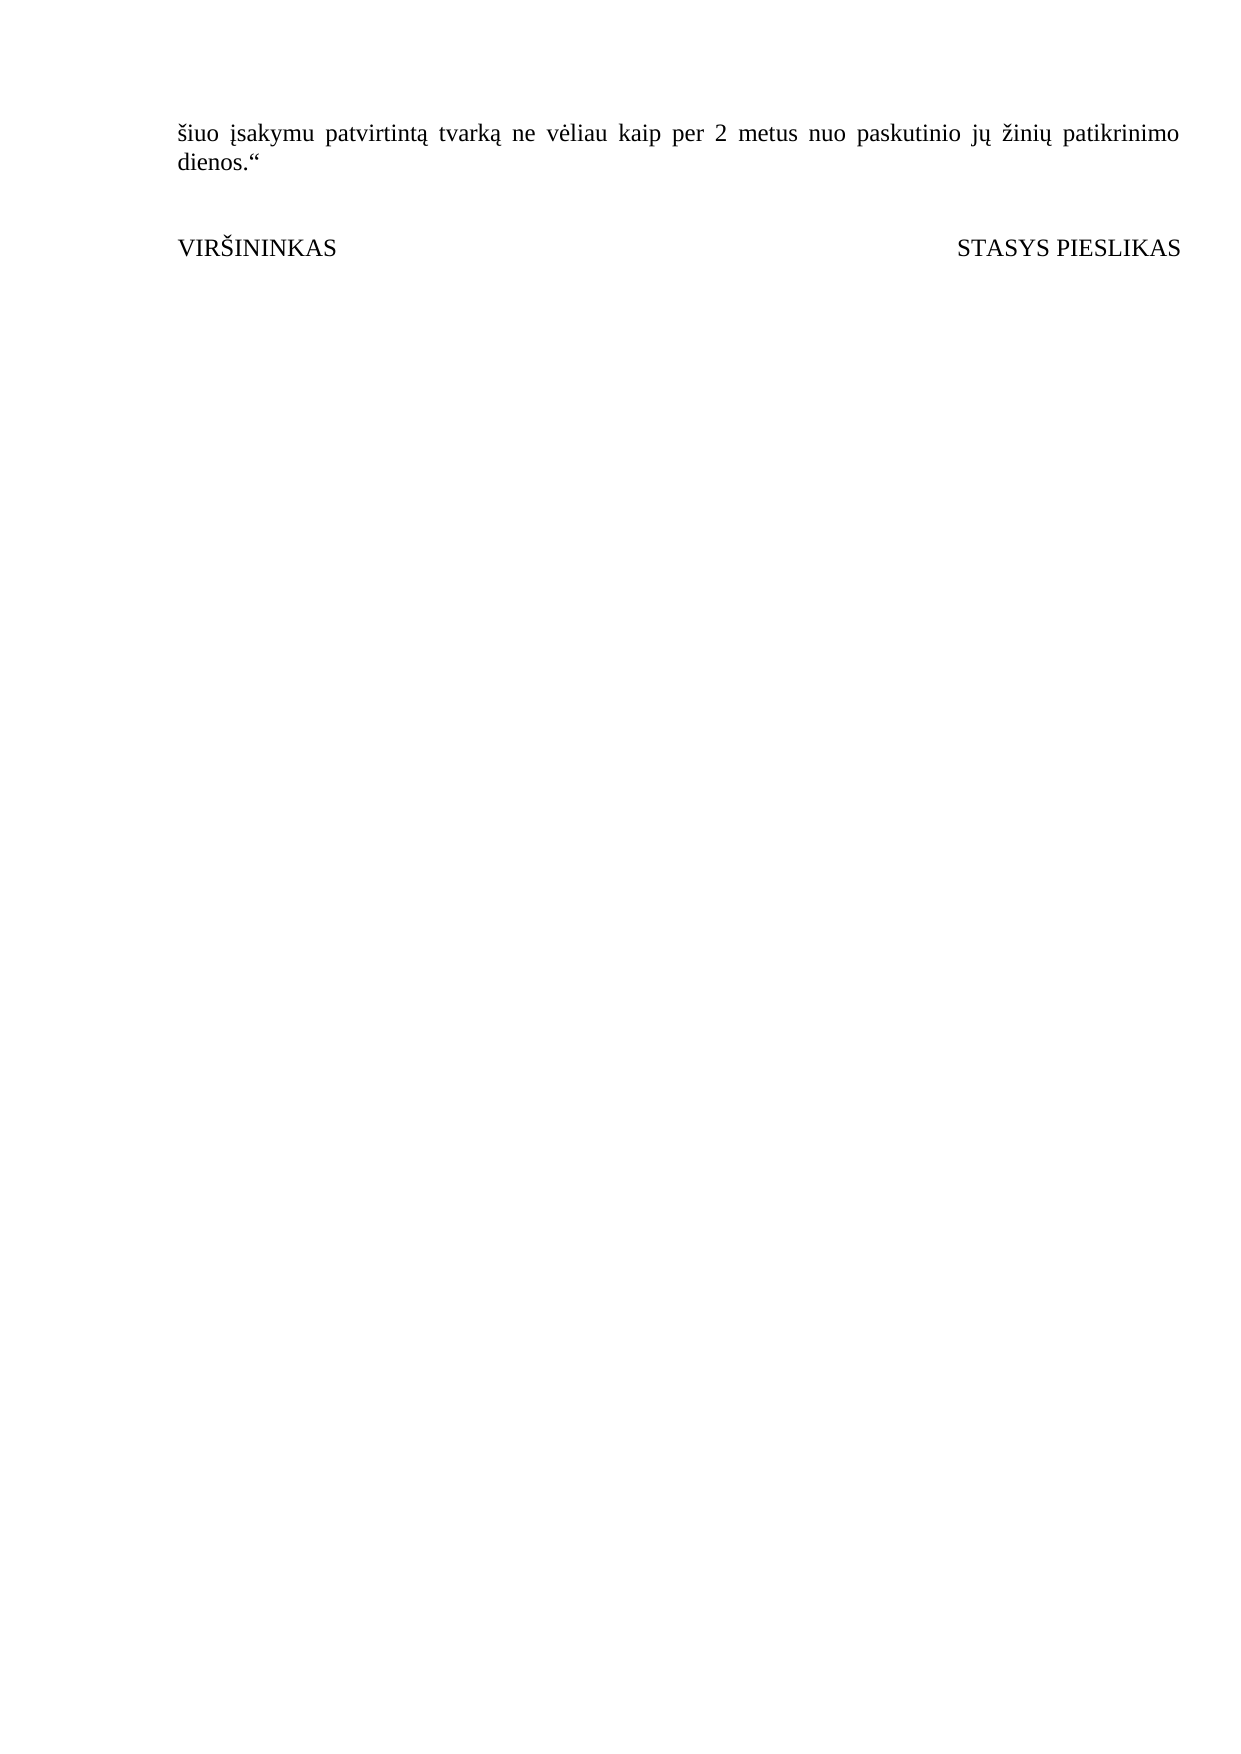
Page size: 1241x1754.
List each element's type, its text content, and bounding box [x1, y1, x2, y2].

text šiuo įsakymu patvirtintą tvarką ne vėliau kaip per 2 metus nuo paskutinio jų žinių patikrinimo dienos.“ [177, 118, 1181, 176]
text VIRŠININKAS STASYS PIESLIKAS [177, 233, 1181, 262]
